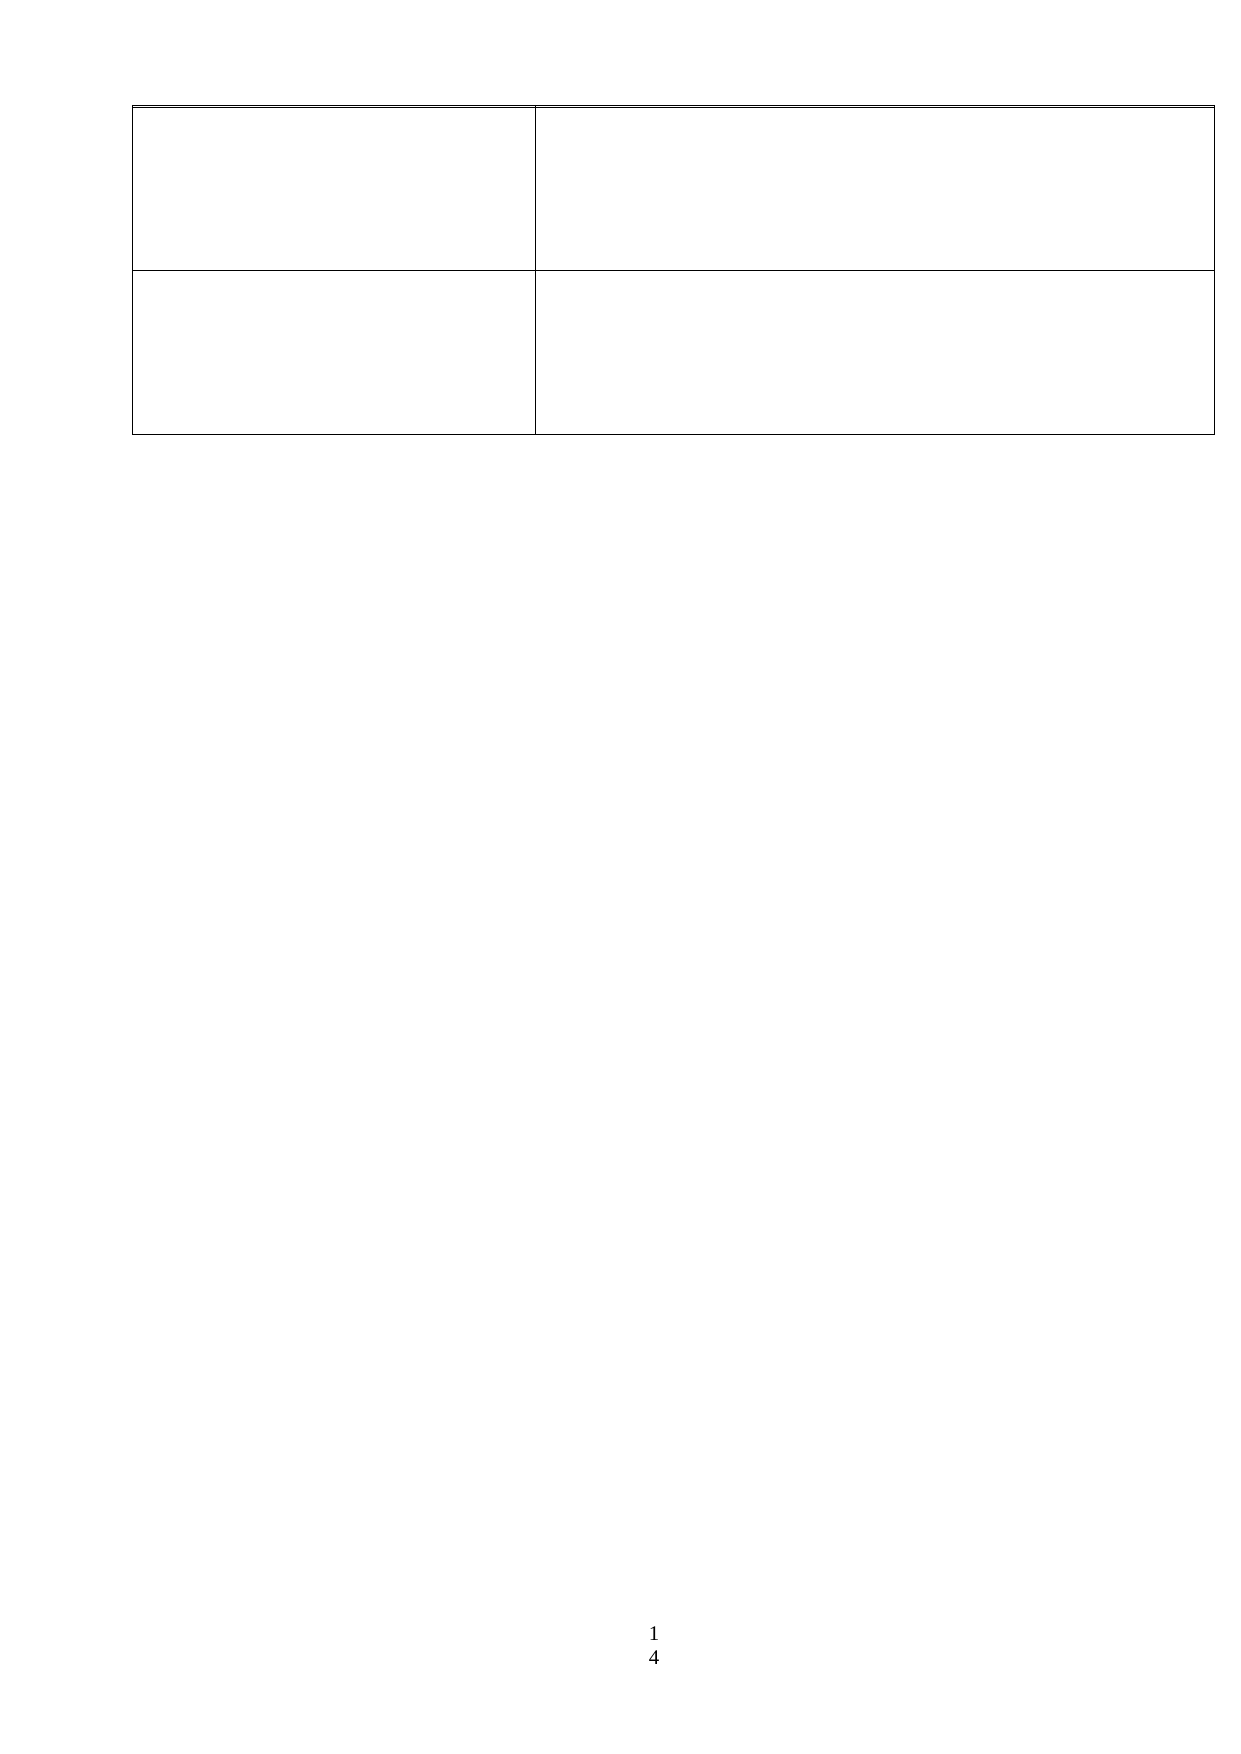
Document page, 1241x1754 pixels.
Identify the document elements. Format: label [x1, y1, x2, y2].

table_cell [133, 271, 535, 434]
table_cell [133, 108, 535, 270]
table_cell [536, 108, 1214, 270]
table_cell [536, 271, 1214, 434]
